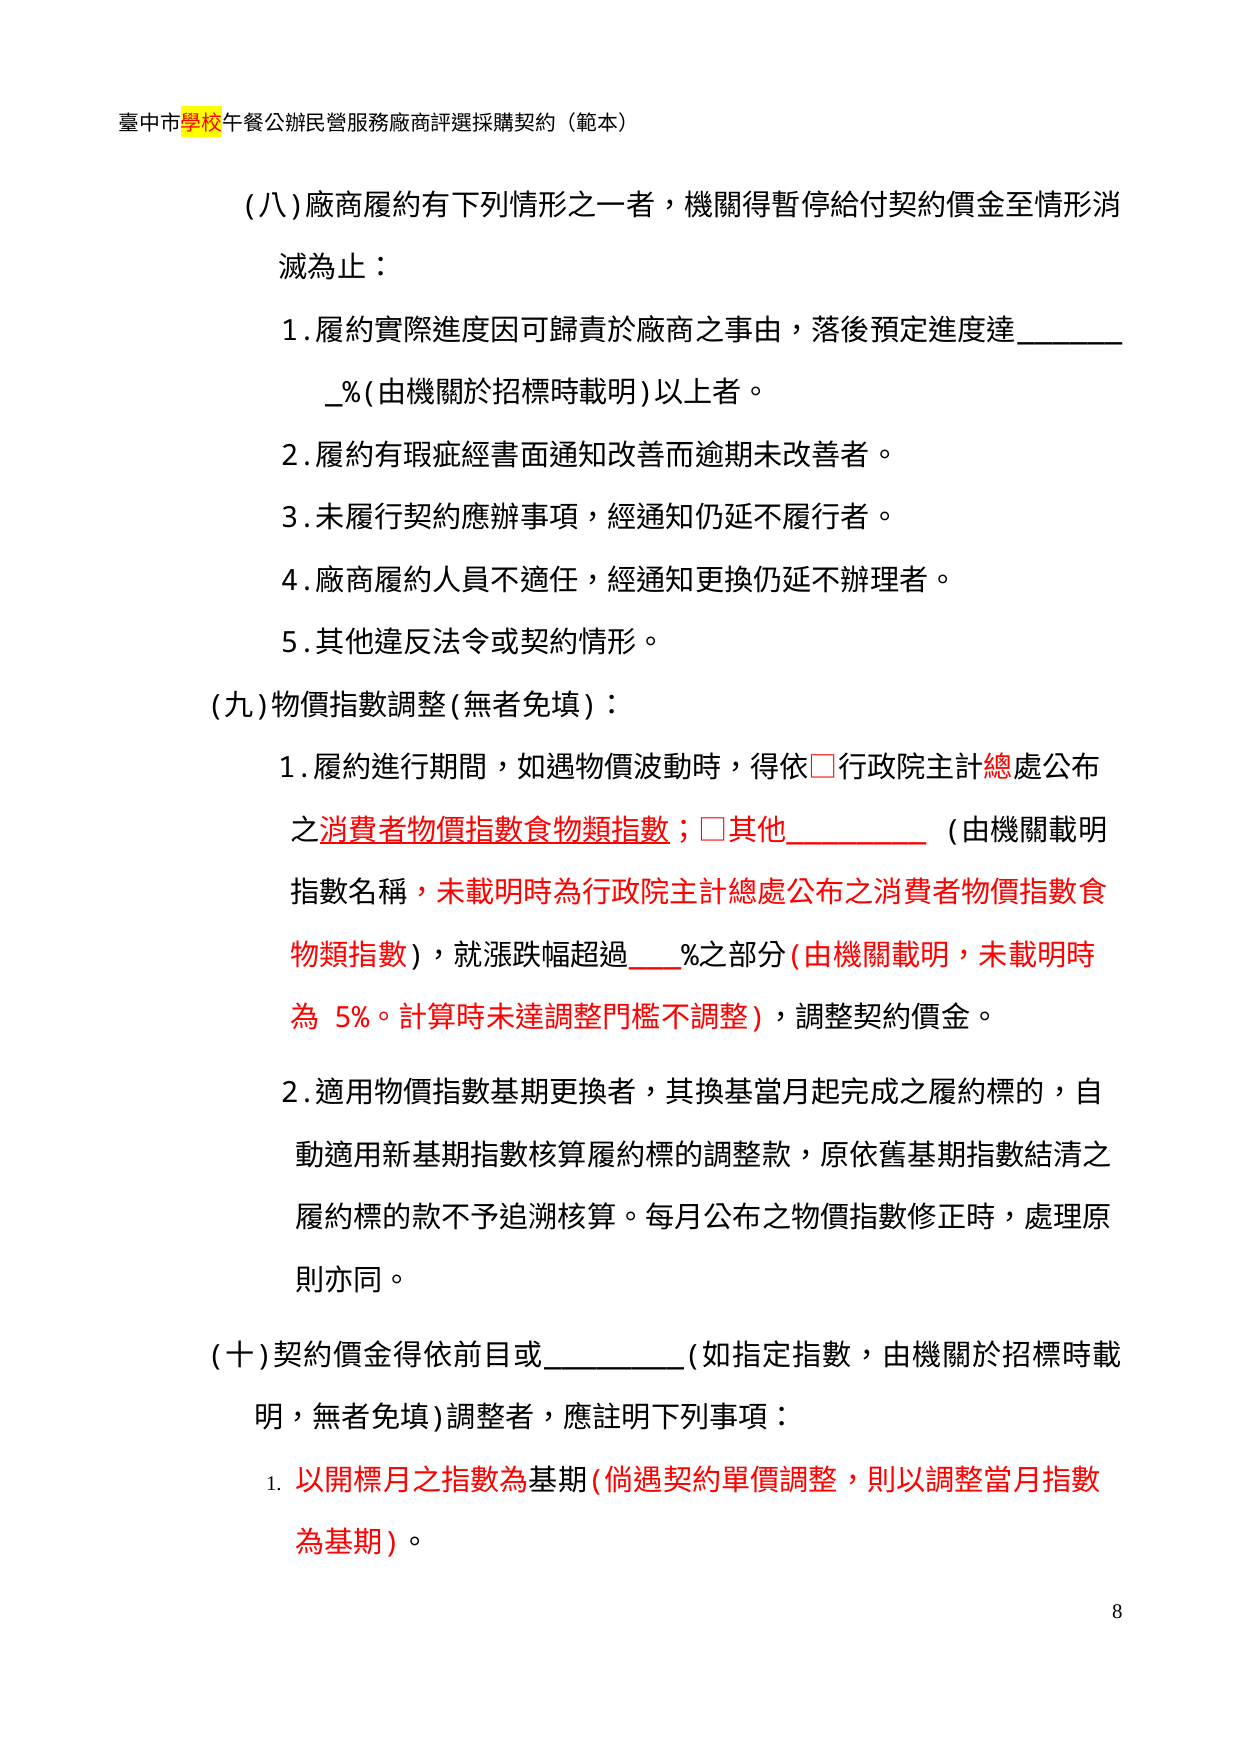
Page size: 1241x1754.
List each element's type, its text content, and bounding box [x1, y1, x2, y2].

text 5.其他違反法令或契約情形。 [281, 598, 1122, 661]
text (九)物價指數調整(無者免填)： [207, 661, 1122, 723]
text 1.履約實際進度因可歸責於廠商之事由，落後預定進度達_______%(由機關於招標時載明)以上者。 [281, 286, 1122, 411]
text 2.履約有瑕疵經書面通知改善而逾期未改善者。 [281, 411, 1122, 473]
text 4.廠商履約人員不適任，經通知更換仍延不辦理者。 [281, 536, 1122, 598]
text (十)契約價金得依前目或________(如指定指數，由機關於招標時載明，無者免填)調整者，應註明下列事項： [207, 1311, 1122, 1436]
text 1.履約進行期間，如遇物價波動時，得依□行政院主計總處公布之消費者物價指數食物類指數；□其他________ (由機關載明指數名稱，未載明時為行政院主計總處公布之消費者物價指數食物類指數)，就漲跌幅超過___%之部分(由機關載明，未載明時為 5%。計算時未達調整門檻不調整)，調整契約價金。 [263, 723, 1122, 1036]
text 3.未履行契約應辦事項，經通知仍延不履行者。 [281, 473, 1122, 536]
text (八)廠商履約有下列情形之一者，機關得暫停給付契約價金至情形消滅為止： [118, 161, 1122, 286]
text 2.適用物價指數基期更換者，其換基當月起完成之履約標的，自動適用新基期指數核算履約標的調整款，原依舊基期指數結清之履約標的款不予追溯核算。每月公布之物價指數修正時，處理原則亦同。 [281, 1048, 1122, 1298]
list 以開標月之指數為基期(倘遇契約單價調整，則以調整當月指數為基期)。 [266, 1436, 1122, 1561]
